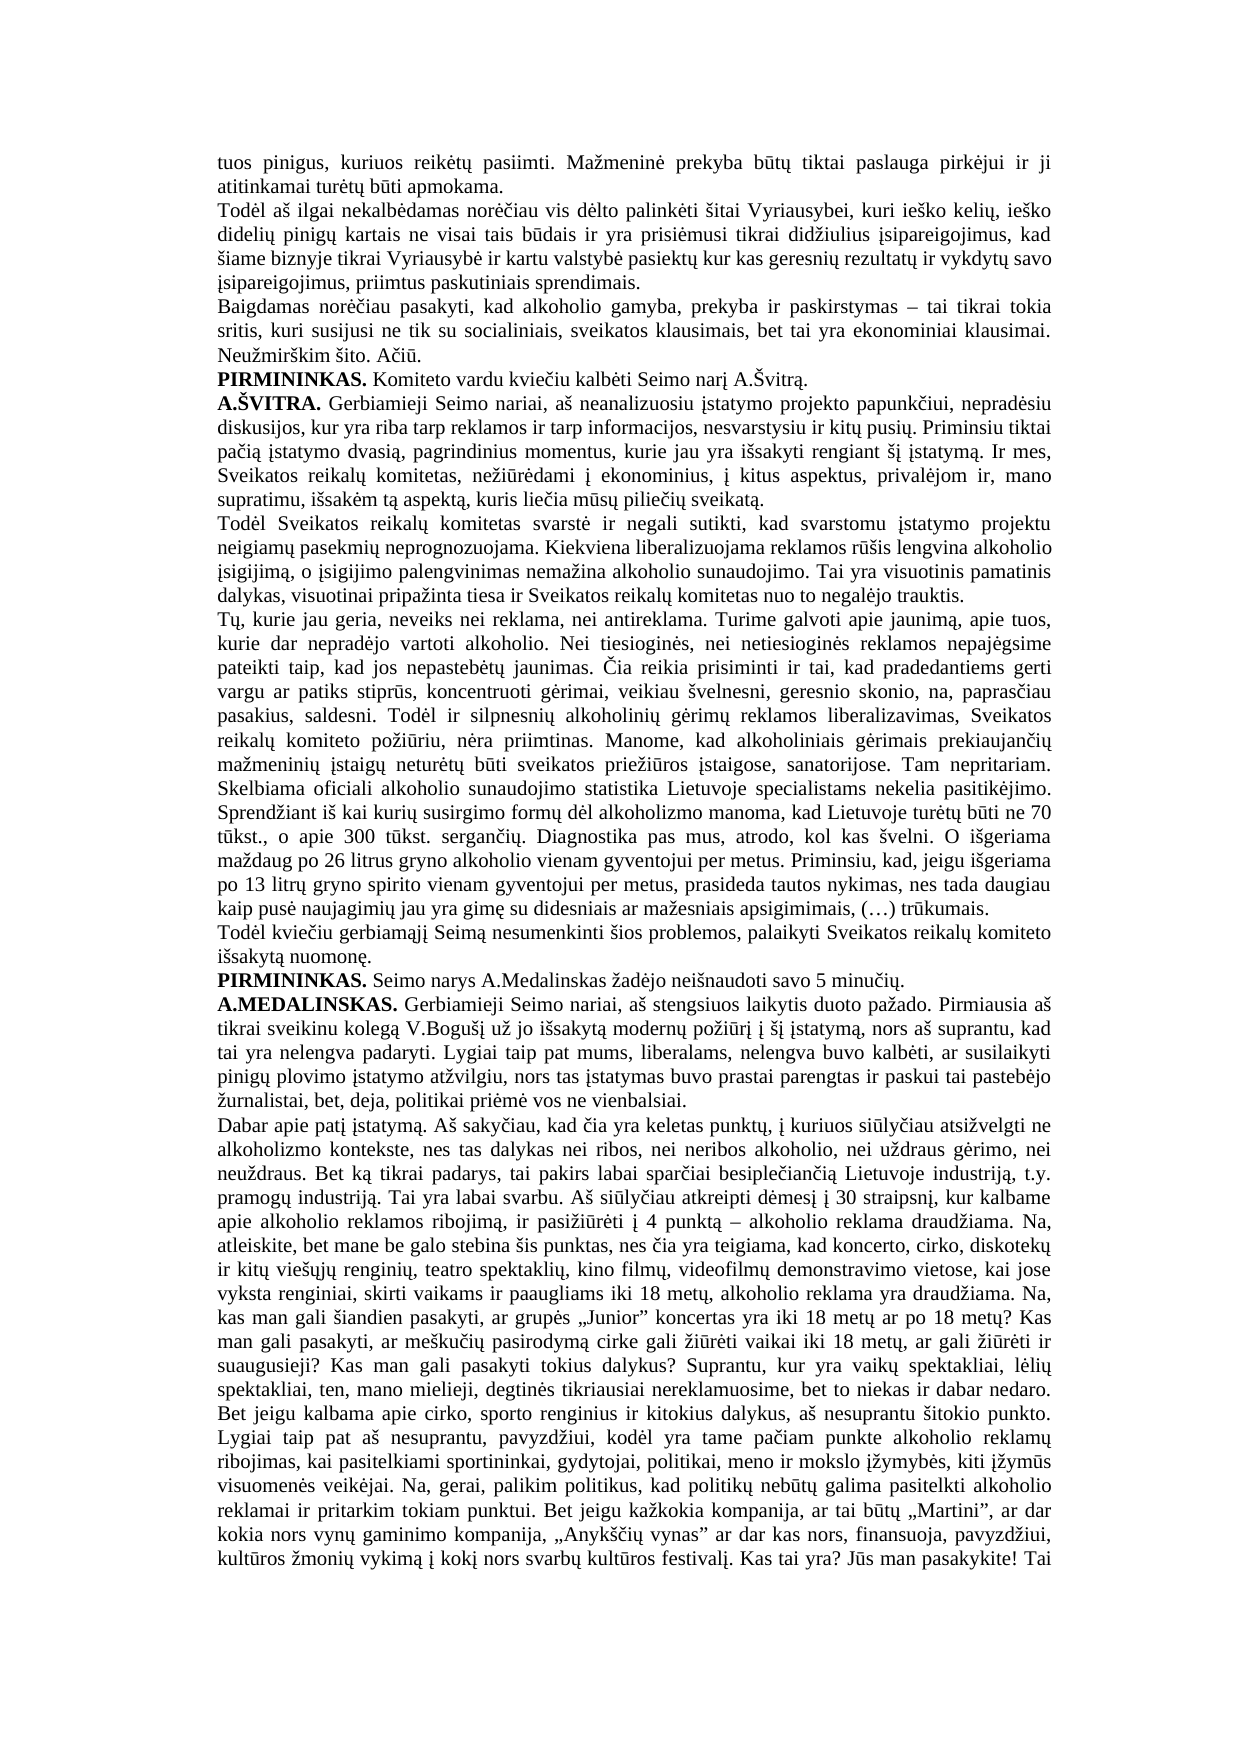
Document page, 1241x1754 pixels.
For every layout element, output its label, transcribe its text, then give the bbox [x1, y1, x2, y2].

text Dabar apie patį įstatymą. Aš sakyčiau, kad čia yra keletas punktų, į kuriuos siūlyčiau atsižvelgti ne alkoholizmo kontekste, nes tas dalykas nei ribos, nei neribos alkoholio, nei uždraus gėrimo, nei neuždraus. Bet ką tikrai padarys, tai pakirs labai sparčiai besiplečiančią Lietuvoje industriją, t.y. pramogų industriją. Tai yra labai svarbu. Aš siūlyčiau atkreipti dėmesį į 30 straipsnį, kur kalbame apie alkoholio reklamos ribojimą, ir pasižiūrėti į 4 punktą – alkoholio reklama draudžiama. Na, atleiskite, bet mane be galo stebina šis punktas, nes čia yra teigiama, kad koncerto, cirko, diskotekų ir kitų viešųjų renginių, teatro spektaklių, kino filmų, videofilmų demonstravimo vietose, kai jose vyksta renginiai, skirti vaikams ir paaugliams iki 18 metų, alkoholio reklama yra draudžiama. Na, kas man gali šiandien pasakyti, ar grupės „Junior” koncertas yra iki 18 metų ar po 18 metų? Kas man gali pasakyti, ar meškučių pasirodymą cirke gali žiūrėti vaikai iki 18 metų, ar gali žiūrėti ir suaugusieji? Kas man gali pasakyti tokius dalykus? Suprantu, kur yra vaikų spektakliai, lėlių spektakliai, ten, mano mielieji, degtinės tikriausiai nereklamuosime, bet to niekas ir dabar nedaro. Bet jeigu kalbama apie cirko, sporto renginius ir kitokius dalykus, aš nesuprantu šitokio punkto. Lygiai taip pat aš nesuprantu, pavyzdžiui, kodėl yra tame pačiam punkte alkoholio reklamų ribojimas, kai pasitelkiami sportininkai, gydytojai, politikai, meno ir mokslo įžymybės, kiti įžymūs visuomenės veikėjai. Na, gerai, palikim politikus, kad politikų nebūtų galima pasitelkti alkoholio reklamai ir pritarkim tokiam punktui. Bet jeigu kažkokia kompanija, ar tai būtų „Martini”, ar dar kokia nors vynų gaminimo kompanija, „Anykščių vynas” ar dar kas nors, finansuoja, pavyzdžiui, kultūros žmonių vykimą į kokį nors svarbų kultūros festivalį. Kas tai yra? Jūs man pasakykite! Tai [217, 1112, 1053, 1570]
text PIRMININKAS. Seimo narys A.Medalinskas žadėjo neišnaudoti savo 5 minučių. [217, 968, 1053, 992]
text Todėl kviečiu gerbiamąjį Seimą nesumenkinti šios problemos, palaikyti Sveikatos reikalų komiteto išsakytą nuomonę. [217, 920, 1053, 968]
text A.MEDALINSKAS. Gerbiamieji Seimo nariai, aš stengsiuos laikytis duoto pažado. Pirmiausia aš tikrai sveikinu kolegą V.Bogušį už jo išsakytą modernų požiūrį į šį įstatymą, nors aš suprantu, kad tai yra nelengva padaryti. Lygiai taip pat mums, liberalams, nelengva buvo kalbėti, ar susilaikyti pinigų plovimo įstatymo atžvilgiu, nors tas įstatymas buvo prastai parengtas ir paskui tai pastebėjo žurnalistai, bet, deja, politikai priėmė vos ne vienbalsiai. [217, 992, 1053, 1112]
text PIRMININKAS. Komiteto vardu kviečiu kalbėti Seimo narį A.Švitrą. [217, 367, 1053, 391]
text A.ŠVITRA. Gerbiamieji Seimo nariai, aš neanalizuosiu įstatymo projekto papunkčiui, nepradėsiu diskusijos, kur yra riba tarp reklamos ir tarp informacijos, nesvarstysiu ir kitų pusių. Priminsiu tiktai pačią įstatymo dvasią, pagrindinius momentus, kurie jau yra išsakyti rengiant šį įstatymą. Ir mes, Sveikatos reikalų komitetas, nežiūrėdami į ekonominius, į kitus aspektus, privalėjom ir, mano supratimu, išsakėm tą aspektą, kuris liečia mūsų piliečių sveikatą. [217, 391, 1053, 511]
text Tų, kurie jau geria, neveiks nei reklama, nei antireklama. Turime galvoti apie jaunimą, apie tuos, kurie dar nepradėjo vartoti alkoholio. Nei tiesioginės, nei netiesioginės reklamos nepajėgsime pateikti taip, kad jos nepastebėtų jaunimas. Čia reikia prisiminti ir tai, kad pradedantiems gerti vargu ar patiks stiprūs, koncentruoti gėrimai, veikiau švelnesni, geresnio skonio, na, paprasčiau pasakius, saldesni. Todėl ir silpnesnių alkoholinių gėrimų reklamos liberalizavimas, Sveikatos reikalų komiteto požiūriu, nėra priimtinas. Manome, kad alkoholiniais gėrimais prekiaujančių mažmeninių įstaigų neturėtų būti sveikatos priežiūros įstaigose, sanatorijose. Tam nepritariam. Skelbiama oficiali alkoholio sunaudojimo statistika Lietuvoje specialistams nekelia pasitikėjimo. Sprendžiant iš kai kurių susirgimo formų dėl alkoholizmo manoma, kad Lietuvoje turėtų būti ne 70 tūkst., o apie 300 tūkst. sergančių. Diagnostika pas mus, atrodo, kol kas švelni. O išgeriama maždaug po 26 litrus gryno alkoholio vienam gyventojui per metus. Priminsiu, kad, jeigu išgeriama po 13 litrų gryno spirito vienam gyventojui per metus, prasideda tautos nykimas, nes tada daugiau kaip pusė naujagimių jau yra gimę su didesniais ar mažesniais apsigimimais, (…) trūkumais. [217, 607, 1053, 920]
text Todėl Sveikatos reikalų komitetas svarstė ir negali sutikti, kad svarstomu įstatymo projektu neigiamų pasekmių neprognozuojama. Kiekviena liberalizuojama reklamos rūšis lengvina alkoholio įsigijimą, o įsigijimo palengvinimas nemažina alkoholio sunaudojimo. Tai yra visuotinis pamatinis dalykas, visuotinai pripažinta tiesa ir Sveikatos reikalų komitetas nuo to negalėjo trauktis. [217, 511, 1053, 607]
text Baigdamas norėčiau pasakyti, kad alkoholio gamyba, prekyba ir paskirstymas – tai tikrai tokia sritis, kuri susijusi ne tik su socialiniais, sveikatos klausimais, bet tai yra ekonominiai klausimai. Neužmirškim šito. Ačiū. [217, 294, 1053, 367]
text Todėl aš ilgai nekalbėdamas norėčiau vis dėlto palinkėti šitai Vyriausybei, kuri ieško kelių, ieško didelių pinigų kartais ne visai tais būdais ir yra prisiėmusi tikrai didžiulius įsipareigojimus, kad šiame biznyje tikrai Vyriausybė ir kartu valstybė pasiektų kur kas geresnių rezultatų ir vykdytų savo įsipareigojimus, priimtus paskutiniais sprendimais. [217, 198, 1053, 294]
text tuos pinigus, kuriuos reikėtų pasiimti. Mažmeninė prekyba būtų tiktai paslauga pirkėjui ir ji atitinkamai turėtų būti apmokama. [217, 150, 1053, 198]
